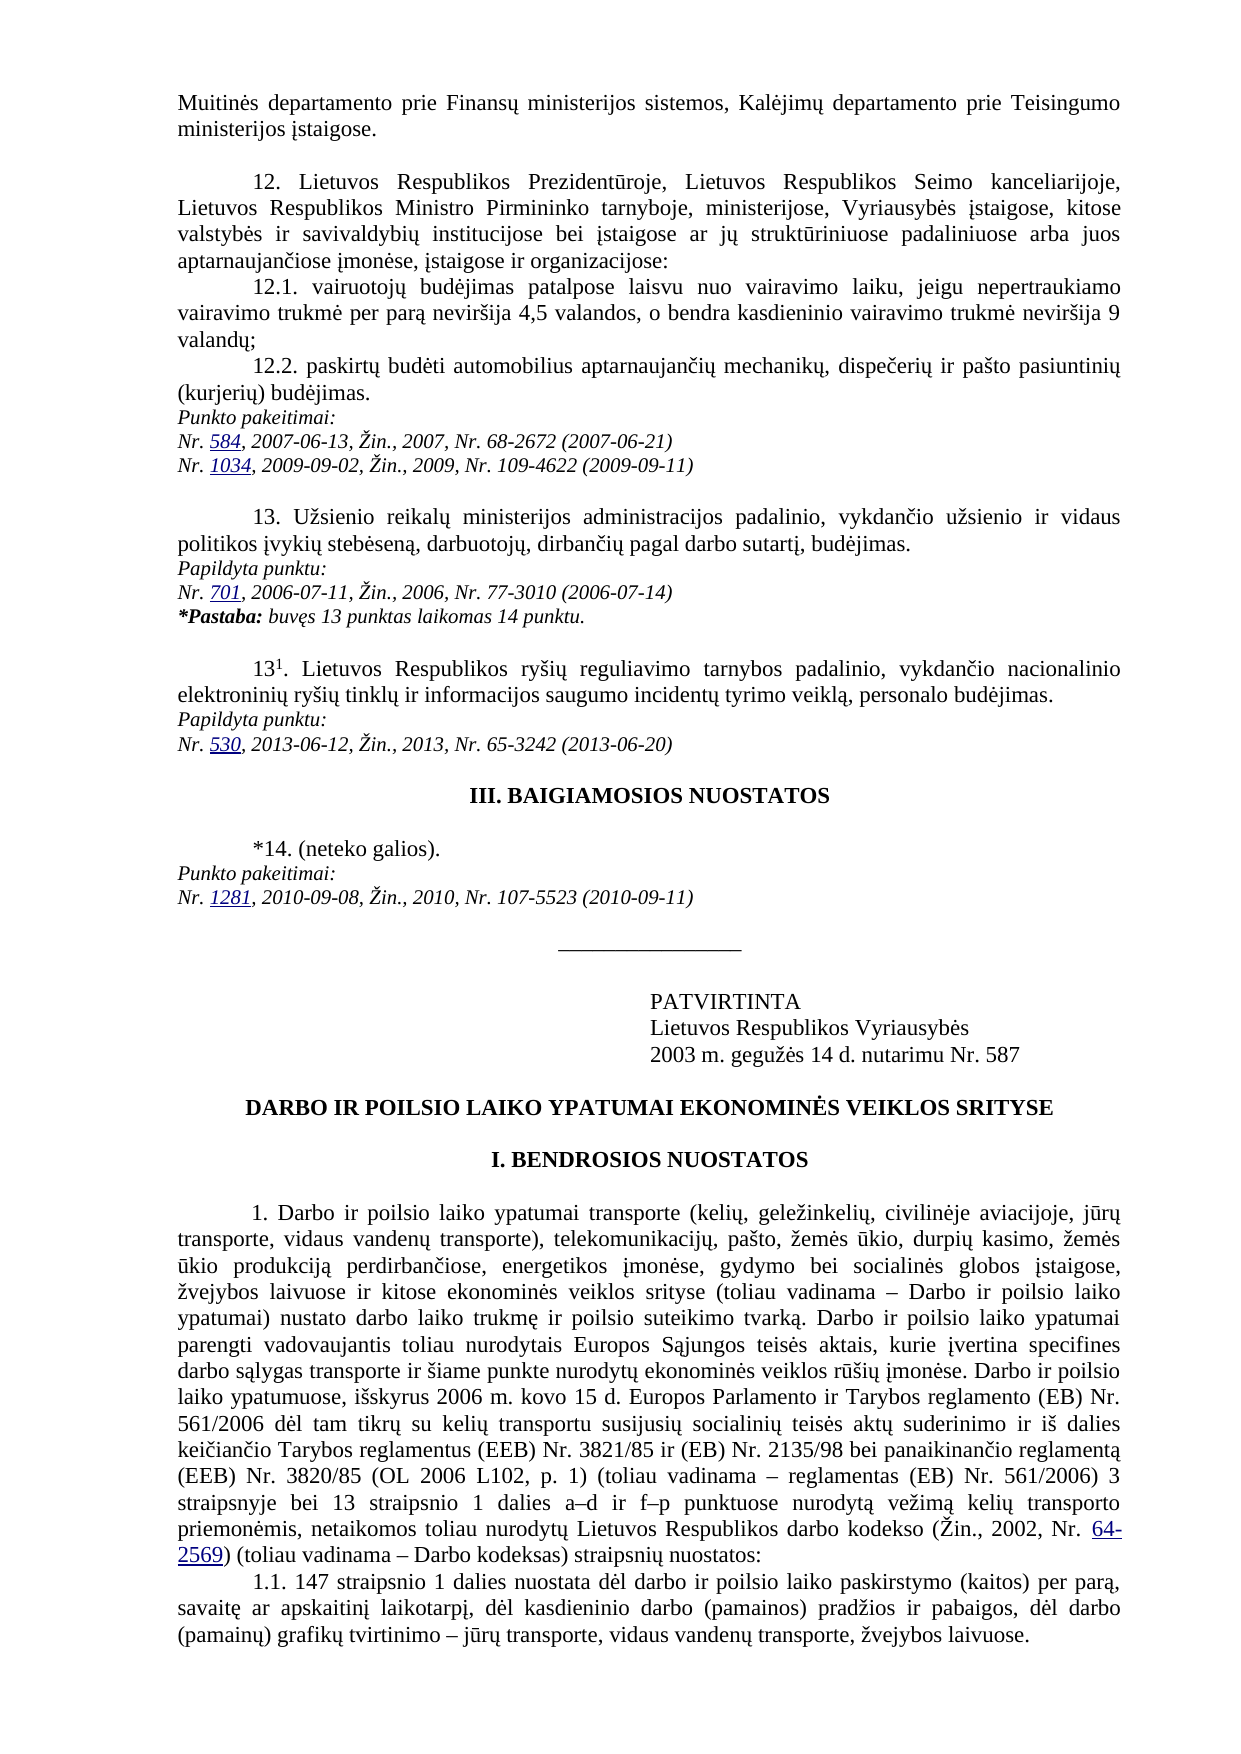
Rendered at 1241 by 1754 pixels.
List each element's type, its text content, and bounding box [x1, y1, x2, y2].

text Nr. 701, 2006-07-11, Žin., 2006, Nr. 77-3010 (2006-07-14) [177, 580, 1122, 604]
subtitle DARBO IR POILSIO LAIKO YPATUMAI EKONOMINĖS VEIKLOS SRITYSE [177, 1093, 1122, 1120]
text Papildyta punktu: [177, 556, 1122, 580]
subtitle III. BAIGIAMOSIOS NUOSTATOS [177, 782, 1122, 808]
text Patvirtinta [650, 988, 1122, 1014]
text 13. Užsienio reikalų ministerijos administracijos padalinio, vykdančio užsienio ir vidaus politikos įvykių stebėseną, darbuotojų, dirbančių pagal darbo sutartį, budėjimas. [177, 503, 1122, 556]
text 1.1. 147 straipsnio 1 dalies nuostata dėl darbo ir poilsio laiko paskirstymo (kaitos) per parą, savaitę ar apskaitinį laikotarpį, dėl kasdieninio darbo (pamainos) pradžios ir pabaigos, dėl darbo (pamainų) grafikų tvirtinimo – jūrų transporte, vidaus vandenų transporte, žvejybos laivuose. [177, 1568, 1122, 1647]
text 1. Darbo ir poilsio laiko ypatumai transporte (kelių, geležinkelių, civilinėje aviacijoje, jūrų transporte, vidaus vandenų transporte), telekomunikacijų, pašto, žemės ūkio, durpių kasimo, žemės ūkio produkciją perdirbančiose, energetikos įmonėse, gydymo bei socialinės globos įstaigose, žvejybos laivuose ir kitose ekonominės veiklos srityse (toliau vadinama – Darbo ir poilsio laiko ypatumai) nustato darbo laiko trukmę ir poilsio suteikimo tvarką. Darbo ir poilsio laiko ypatumai parengti vadovaujantis toliau nurodytais Europos Sąjungos teisės aktais, kurie įvertina specifines darbo sąlygas transporte ir šiame punkte nurodytų ekonominės veiklos rūšių įmonėse. Darbo ir poilsio laiko ypatumuose, išskyrus 2006 m. kovo 15 d. Europos Parlamento ir Tarybos reglamento (EB) Nr. 561/2006 dėl tam tikrų su kelių transportu susijusių socialinių teisės aktų suderinimo ir iš dalies keičiančio Tarybos reglamentus (EEB) Nr. 3821/85 ir (EB) Nr. 2135/98 bei panaikinančio reglamentą (EEB) Nr. 3820/85 (OL 2006 L102, p. 1) (toliau vadinama – reglamentas (EB) Nr. 561/2006) 3 straipsnyje bei 13 straipsnio 1 dalies a–d ir f–p punktuose nurodytą vežimą kelių transporto priemonėmis, netaikomos toliau nurodytų Lietuvos Respublikos darbo kodekso (Žin., 2002, Nr. 64-2569) (toliau vadinama – Darbo kodeksas) straipsnių nuostatos: [177, 1199, 1122, 1568]
text 12.1. vairuotojų budėjimas patalpose laisvu nuo vairavimo laiku, jeigu nepertraukiamo vairavimo trukmė per parą neviršija 4,5 valandos, o bendra kasdieninio vairavimo trukmė neviršija 9 valandų; [177, 273, 1122, 352]
text Nr. 584, 2007-06-13, Žin., 2007, Nr. 68-2672 (2007-06-21) [177, 429, 1122, 453]
text Punkto pakeitimai: [177, 405, 1122, 429]
text 131. Lietuvos Respublikos ryšių reguliavimo tarnybos padalinio, vykdančio nacionalinio elektroninių ryšių tinklų ir informacijos saugumo incidentų tyrimo veiklą, personalo budėjimas. [177, 655, 1122, 707]
text Nr. 530, 2013-06-12, Žin., 2013, Nr. 65-3242 (2013-06-20) [177, 731, 1122, 756]
text 12. Lietuvos Respublikos Prezidentūroje, Lietuvos Respublikos Seimo kanceliarijoje, Lietuvos Respublikos Ministro Pirmininko tarnyboje, ministerijose, Vyriausybės įstaigose, kitose valstybės ir savivaldybių institucijose bei įstaigose ar jų struktūriniuose padaliniuose arba juos aptarnaujančiose įmonėse, įstaigose ir organizacijose: [177, 168, 1122, 273]
text *Pastaba: buvęs 13 punktas laikomas 14 punktu. [177, 604, 1122, 628]
text Papildyta punktu: [177, 707, 1122, 731]
subtitle I. BENDROSIOS NUOSTATOS [177, 1146, 1122, 1173]
text Muitinės departamento prie Finansų ministerijos sistemos, Kalėjimų departamento prie Teisingumo ministerijos įstaigose. [177, 89, 1122, 141]
text Lietuvos Respublikos Vyriausybės 2003 m. gegužės 14 d. nutarimu Nr. 587 [650, 1014, 1122, 1067]
text Nr. 1281, 2010-09-08, Žin., 2010, Nr. 107-5523 (2010-09-11) [177, 885, 1122, 909]
text Nr. 1034, 2009-09-02, Žin., 2009, Nr. 109-4622 (2009-09-11) [177, 453, 1122, 477]
text 12.2. paskirtų budėti automobilius aptarnaujančių mechanikų, dispečerių ir pašto pasiuntinių (kurjerių) budėjimas. [177, 352, 1122, 405]
text Punkto pakeitimai: [177, 861, 1122, 885]
text –––––––––––––––– [177, 935, 1122, 962]
text *14. (neteko galios). [177, 834, 1122, 861]
